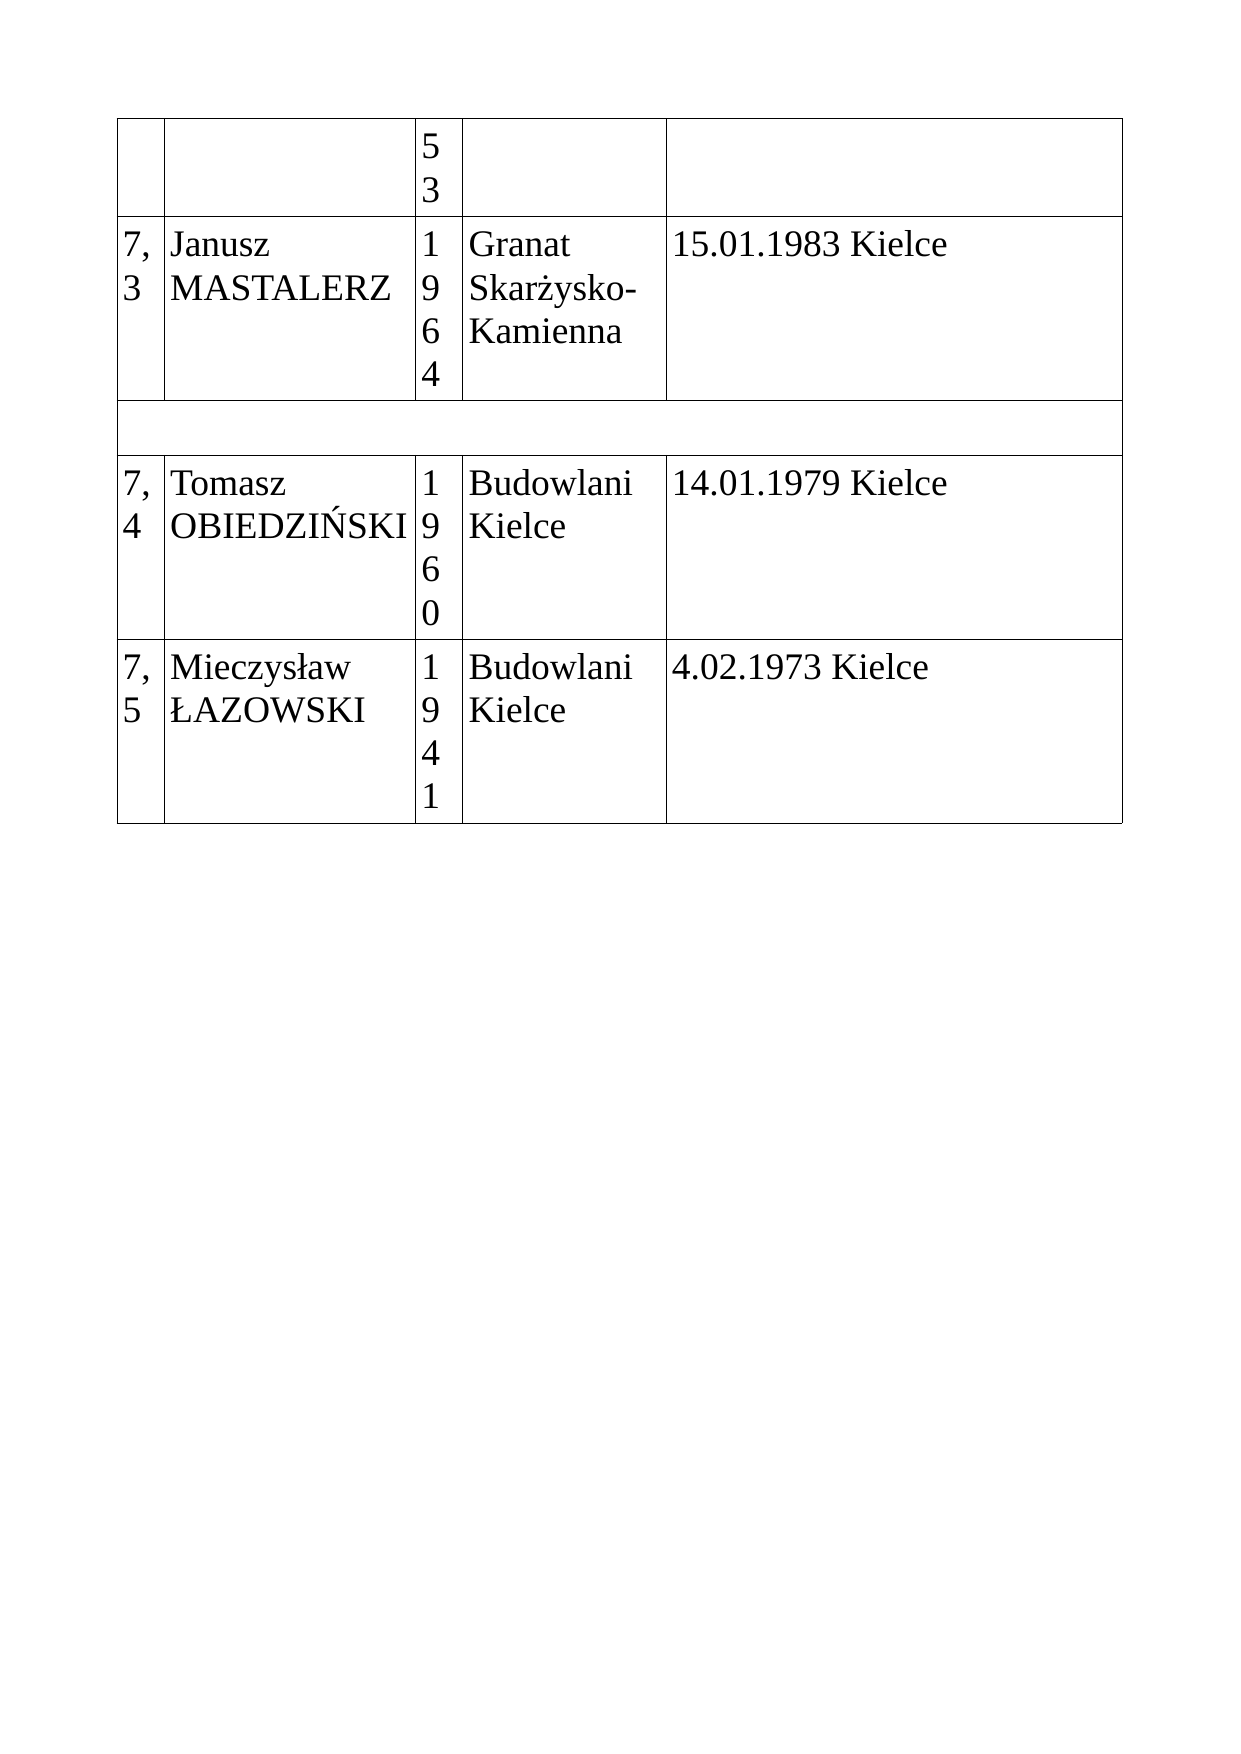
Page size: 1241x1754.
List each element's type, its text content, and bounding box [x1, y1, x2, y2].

table_cell 1941 [416, 640, 462, 823]
table_cell [667, 119, 1122, 216]
table_cell Budowlani Kielce [463, 456, 666, 639]
table_cell 7,3 [118, 217, 164, 400]
table_cell 1960 [416, 456, 462, 639]
table_cell 1964 [416, 217, 462, 400]
table_cell Budowlani Kielce [463, 640, 666, 823]
table_cell 53 [416, 119, 462, 216]
table_cell 14.01.1979 Kielce [667, 456, 1122, 639]
table_cell 7,5 [118, 640, 164, 823]
table_cell [118, 401, 1122, 455]
table_cell [118, 119, 164, 216]
table_cell Tomasz OBIEDZIŃSKI [165, 456, 415, 639]
table_cell Janusz MASTALERZ [165, 217, 415, 400]
table_cell Mieczysław ŁAZOWSKI [165, 640, 415, 823]
table_cell 15.01.1983 Kielce [667, 217, 1122, 400]
table_cell Granat Skarżysko-Kamienna [463, 217, 666, 400]
table_cell 7,4 [118, 456, 164, 639]
table_cell [463, 119, 666, 216]
table_cell [165, 119, 415, 216]
table_cell 4.02.1973 Kielce [667, 640, 1122, 823]
